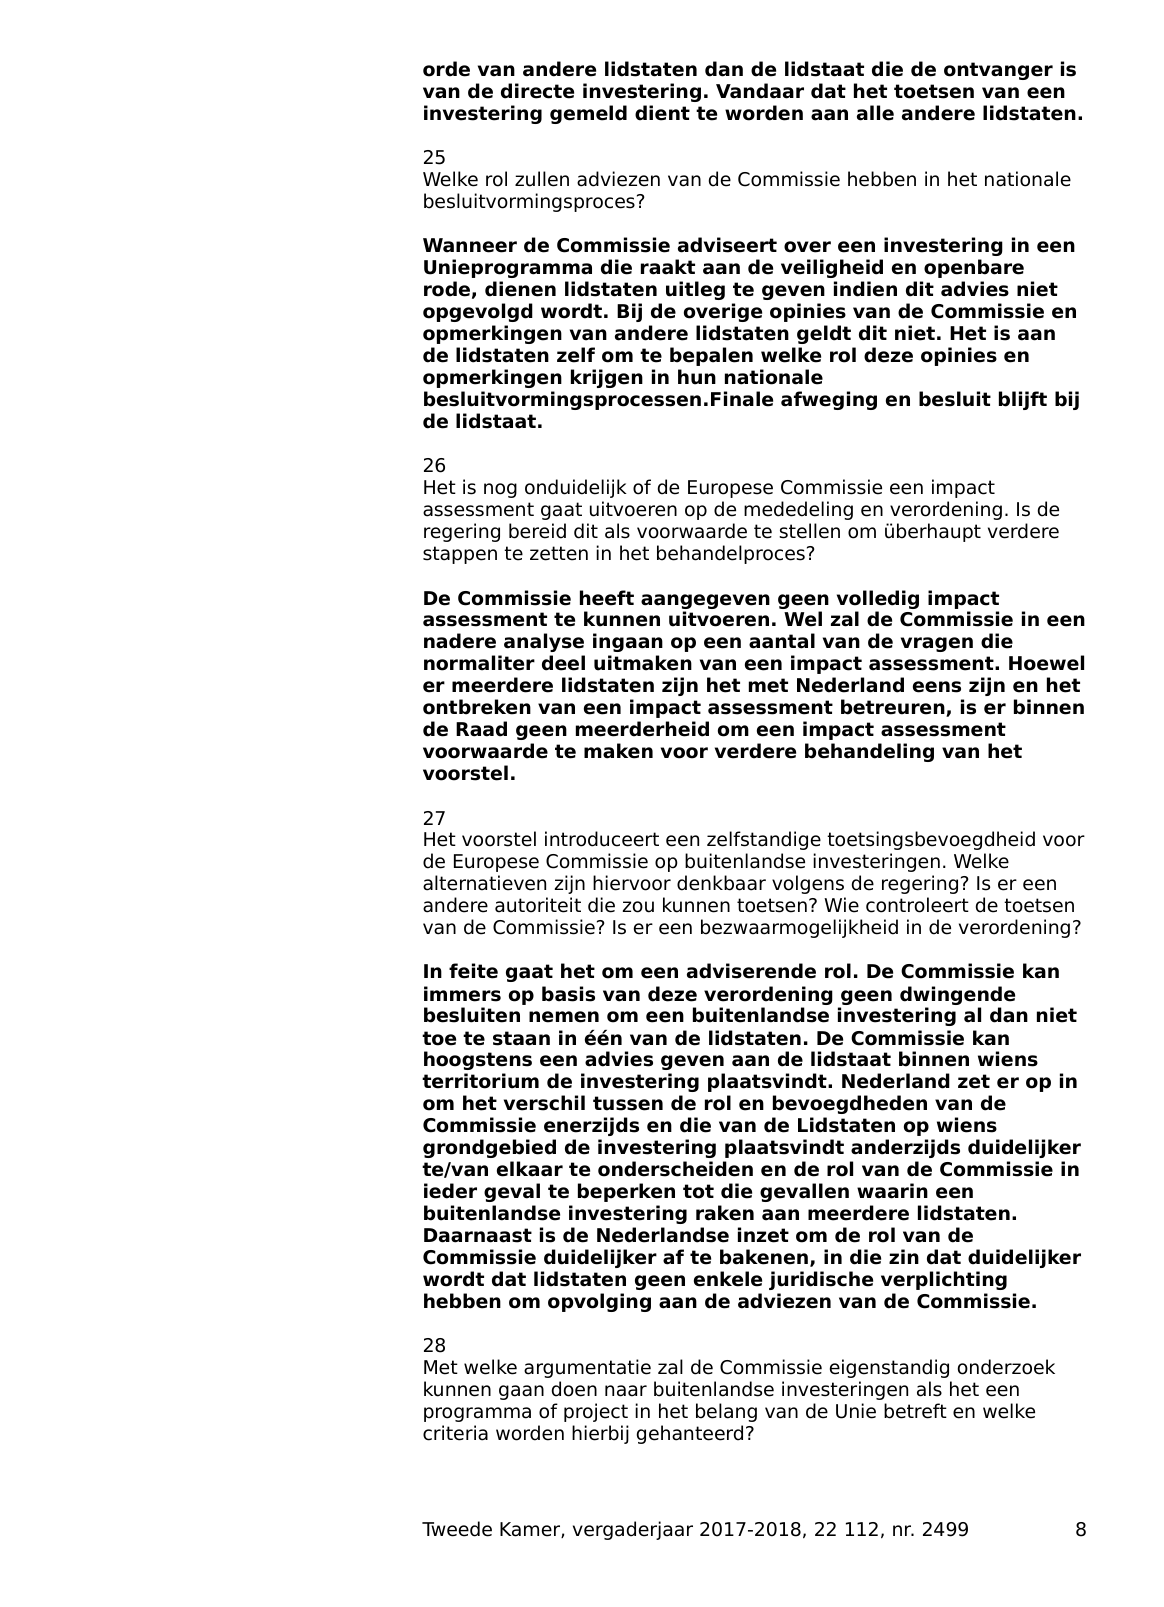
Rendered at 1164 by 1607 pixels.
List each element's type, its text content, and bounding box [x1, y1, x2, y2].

text De Commissie heeft aangegeven geen volledig impact assessment te kunnen uitvoeren. Wel zal de Commissie in een nadere analyse ingaan op een aantal van de vragen die normaliter deel uitmaken van een impact assessment. Hoewel er meerdere lidstaten zijn het met Nederland eens zijn en het ontbreken van een impact assessment betreuren, is er binnen de Raad geen meerderheid om een impact assessment voorwaarde te maken voor verdere behandeling van het voorstel. [422, 587, 1087, 785]
text Het voorstel introduceert een zelfstandige toetsingsbevoegdheid voor de Europese Commissie op buitenlandse investeringen. Welke alternatieven zijn hiervoor denkbaar volgens de regering? Is er een andere autoriteit die zou kunnen toetsen? Wie controleert de toetsen van de Commissie? Is er een bezwaarmogelijkheid in de verordening? [422, 829, 1087, 939]
text 25 [422, 147, 1087, 169]
text Welke rol zullen adviezen van de Commissie hebben in het nationale besluitvormingsproces? [422, 169, 1087, 213]
text 26 [422, 455, 1087, 477]
text orde van andere lidstaten dan de lidstaat die de ontvanger is van de directe investering. Vandaar dat het toetsen van een investering gemeld dient te worden aan alle andere lidstaten. [422, 59, 1087, 125]
text Wanneer de Commissie adviseert over een investering in een Unieprogramma die raakt aan de veiligheid en openbare rode, dienen lidstaten uitleg te geven indien dit advies niet opgevolgd wordt. Bij de overige opinies van de Commissie en opmerkingen van andere lidstaten geldt dit niet. Het is aan de lidstaten zelf om te bepalen welke rol deze opinies en opmerkingen krijgen in hun nationale besluitvormingsprocessen.Finale afweging en besluit blijft bij de lidstaat. [422, 235, 1087, 433]
text Met welke argumentatie zal de Commissie eigenstandig onderzoek kunnen gaan doen naar buitenlandse investeringen als het een programma of project in het belang van de Unie betreft en welke criteria worden hierbij gehanteerd? [422, 1357, 1087, 1445]
text 27 [422, 807, 1087, 829]
text 28 [422, 1335, 1087, 1357]
text In feite gaat het om een adviserende rol. De Commissie kan immers op basis van deze verordening geen dwingende besluiten nemen om een buitenlandse investering al dan niet toe te staan in één van de lidstaten. De Commissie kan hoogstens een advies geven aan de lidstaat binnen wiens territorium de investering plaatsvindt. Nederland zet er op in om het verschil tussen de rol en bevoegdheden van de Commissie enerzijds en die van de Lidstaten op wiens grondgebied de investering plaatsvindt anderzijds duidelijker te/van elkaar te onderscheiden en de rol van de Commissie in ieder geval te beperken tot die gevallen waarin een buitenlandse investering raken aan meerdere lidstaten. Daarnaast is de Nederlandse inzet om de rol van de Commissie duidelijker af te bakenen, in die zin dat duidelijker wordt dat lidstaten geen enkele juridische verplichting hebben om opvolging aan de adviezen van de Commissie. [422, 961, 1087, 1313]
text Het is nog onduidelijk of de Europese Commissie een impact assessment gaat uitvoeren op de mededeling en verordening. Is de regering bereid dit als voorwaarde te stellen om überhaupt verdere stappen te zetten in het behandelproces? [422, 477, 1087, 565]
